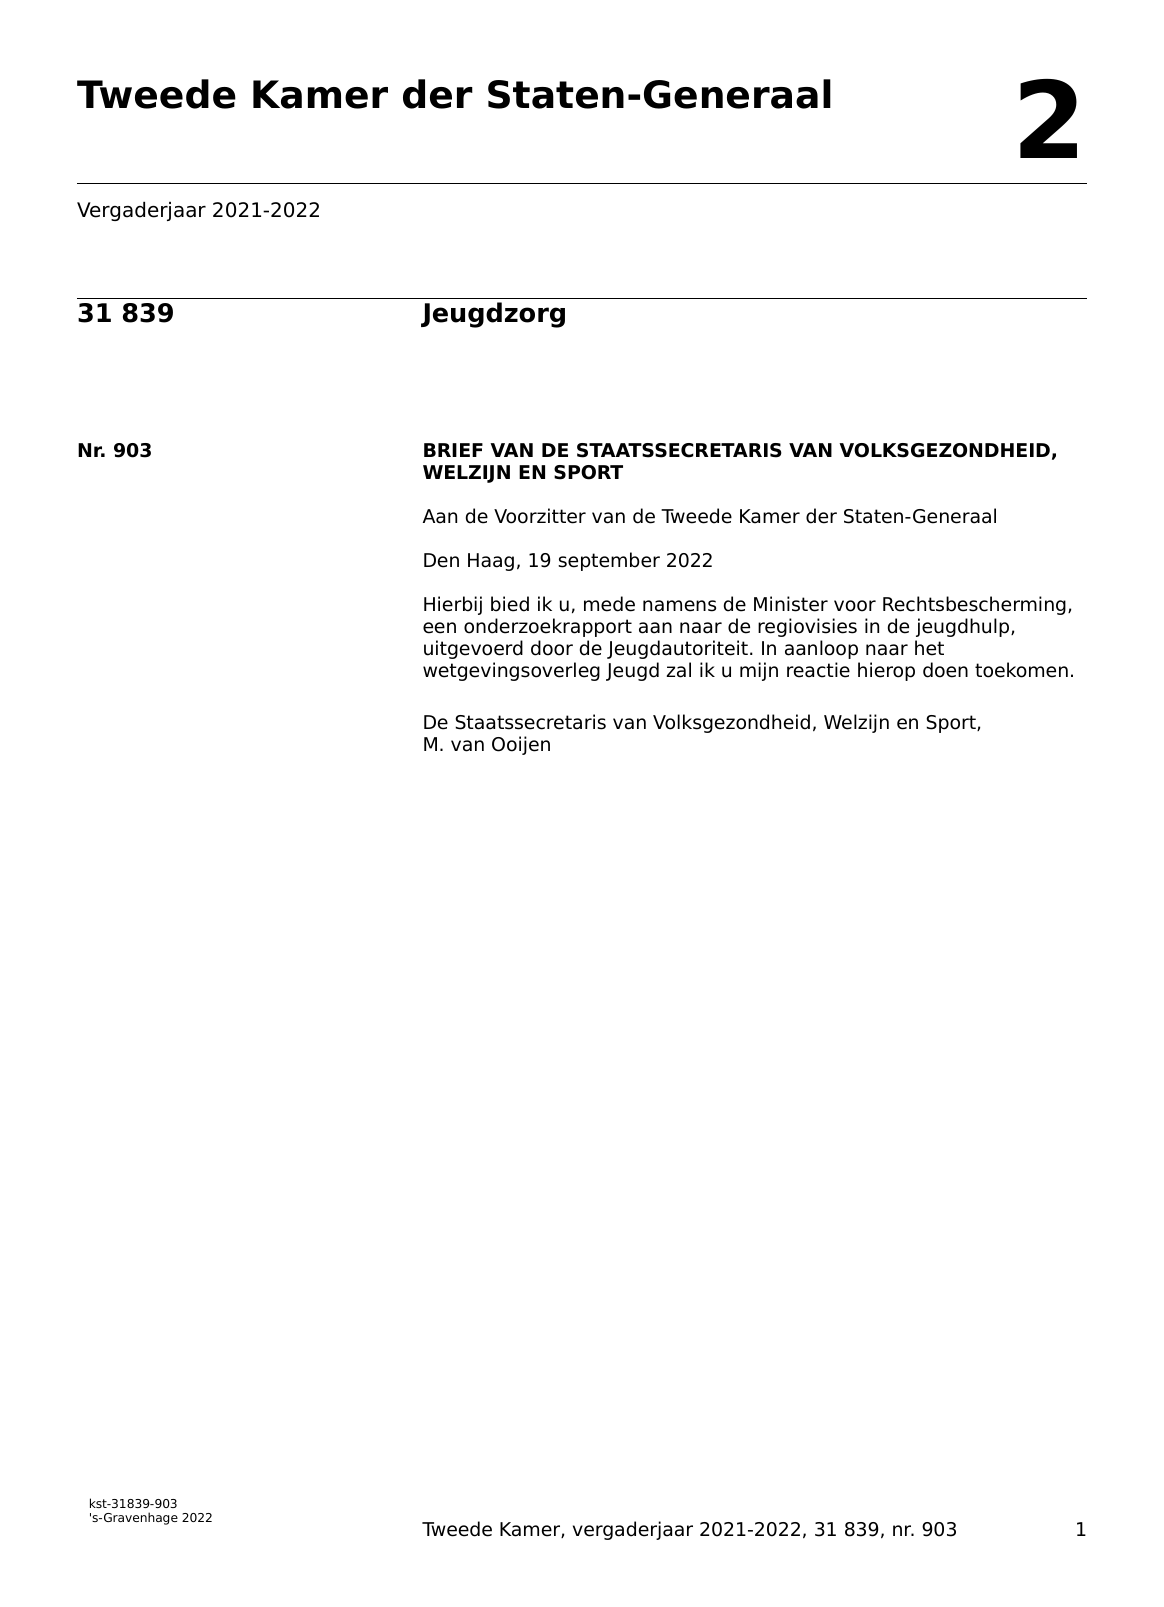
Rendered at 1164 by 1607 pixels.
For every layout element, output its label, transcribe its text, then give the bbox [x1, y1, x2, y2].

table_cell Vergaderjaar 2021-2022 [77, 184, 1087, 298]
table_header Tweede Kamer der Staten-Generaal [77, 59, 886, 183]
text Hierbij bied ik u, mede namens de Minister voor Rechtsbescherming, een onderzoekrapport aan naar de regiovisies in de jeugdhulp, uitgevoerd door de Jeugdautoriteit. In aanloop naar het wetgevingsoverleg Jeugd zal ik u mijn reactie hierop doen toekomen. [422, 594, 1087, 682]
subtitle 31 839 Jeugdzorg [77, 299, 1087, 329]
table_header 2 [886, 59, 1087, 183]
text kst-31839-903 [88, 1497, 323, 1511]
text De Staatssecretaris van Volksgezondheid, Welzijn en Sport, M. van Ooijen [422, 712, 1087, 756]
text Den Haag, 19 september 2022 [422, 550, 1087, 572]
text 's-Gravenhage 2022 [88, 1511, 323, 1525]
text Aan de Voorzitter van de Tweede Kamer der Staten-Generaal [422, 506, 1087, 528]
subtitle Nr. 903 BRIEF VAN DE STAATSSECRETARIS VAN VOLKSGEZONDHEID, WELZIJN EN SPORT [77, 440, 1087, 484]
